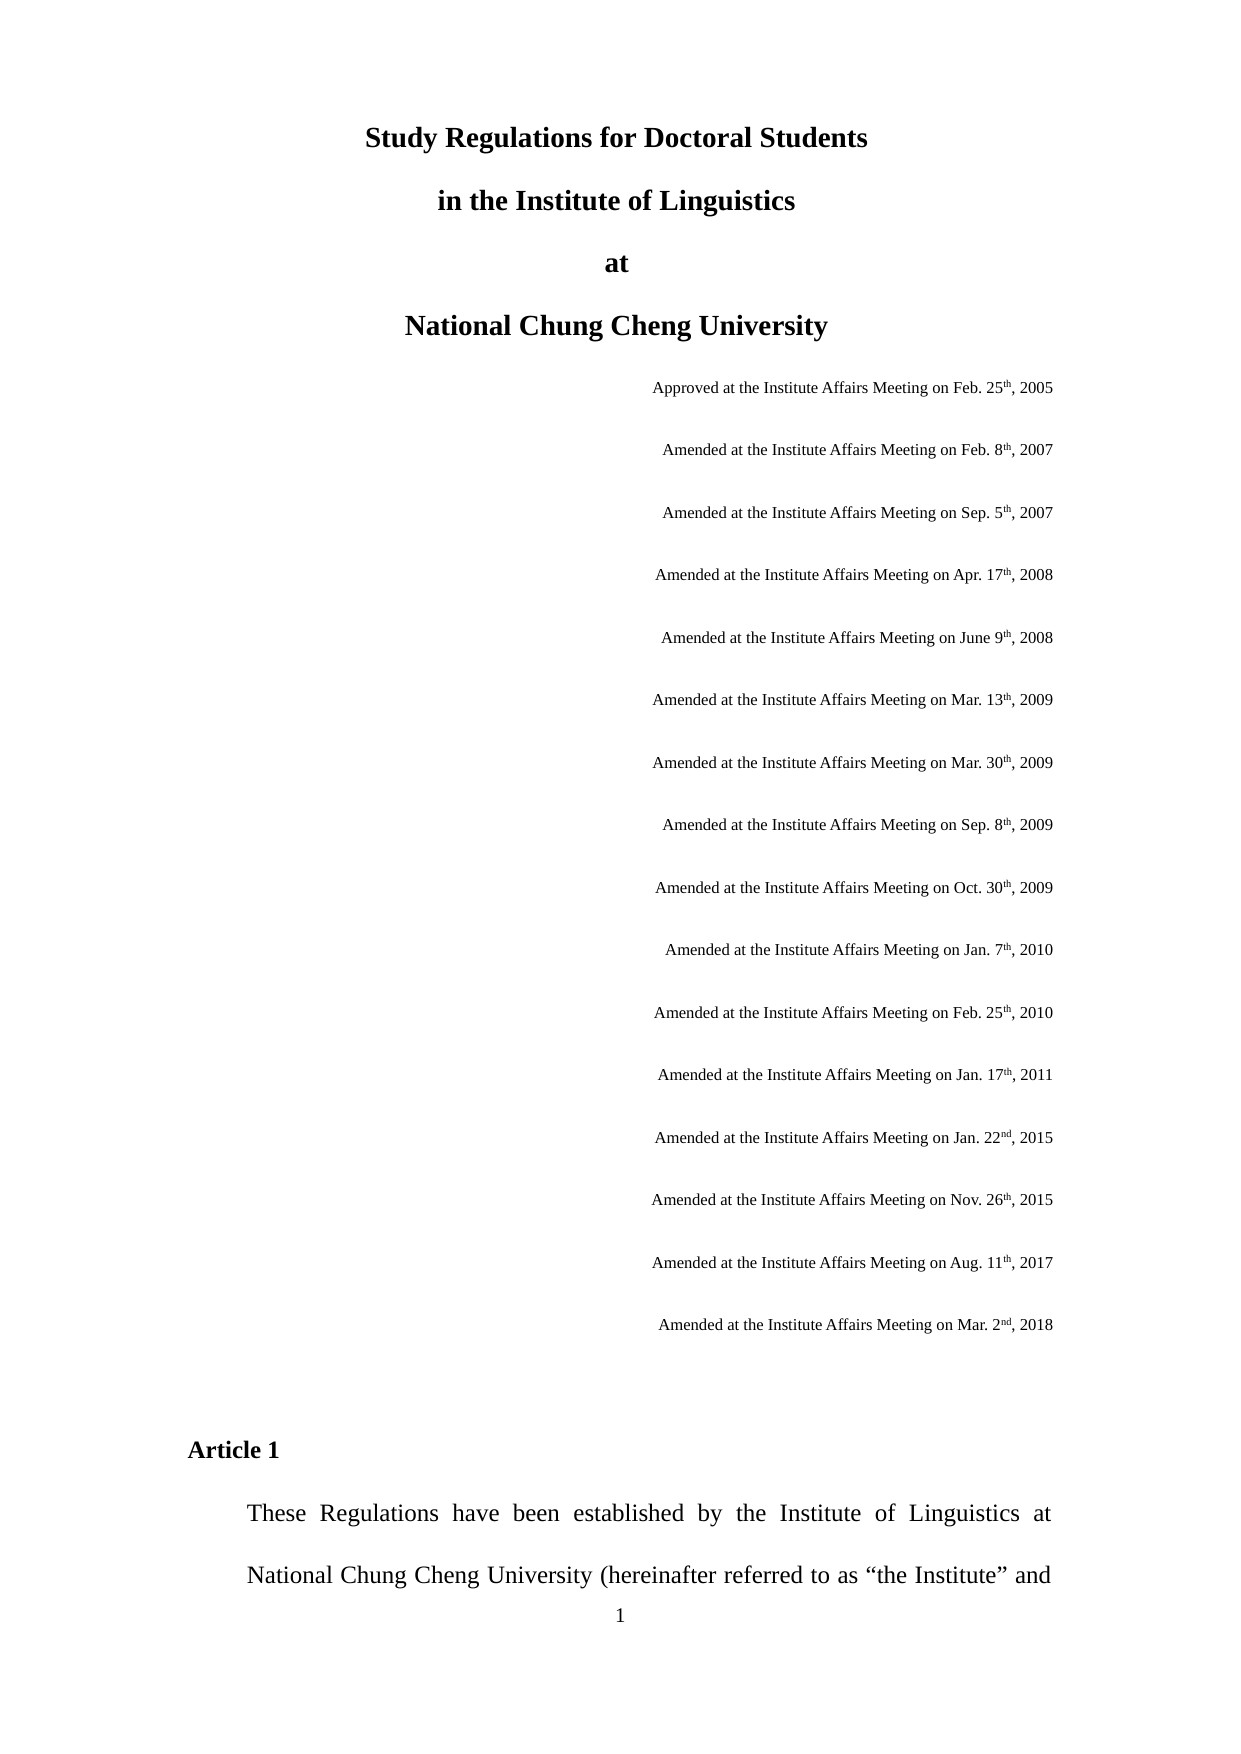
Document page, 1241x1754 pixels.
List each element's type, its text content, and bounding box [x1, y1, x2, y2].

text Approved at the Institute Affairs Meeting on Feb. 25th, 2005 [187, 346, 1053, 408]
text at [187, 221, 1053, 283]
text Amended at the Institute Affairs Meeting on Feb. 25th, 2010 [187, 971, 1053, 1033]
text These Regulations have been established by the Institute of Linguistics at National Chung Cheng University (hereinafter referred to as “the Institute” and [247, 1471, 1053, 1596]
text Amended at the Institute Affairs Meeting on Sep. 8th, 2009 [187, 783, 1053, 846]
text Amended at the Institute Affairs Meeting on Aug. 11th, 2017 [187, 1221, 1053, 1283]
text Amended at the Institute Affairs Meeting on Mar. 13th, 2009 [187, 658, 1053, 721]
text Amended at the Institute Affairs Meeting on Nov. 26th, 2015 [187, 1158, 1053, 1221]
text National Chung Cheng University [187, 283, 1053, 346]
text Amended at the Institute Affairs Meeting on Feb. 8th, 2007 [187, 408, 1053, 471]
text Article 1 [187, 1408, 1053, 1471]
text Amended at the Institute Affairs Meeting on Sep. 5th, 2007 [187, 471, 1053, 533]
text Amended at the Institute Affairs Meeting on June 9th, 2008 [187, 596, 1053, 658]
text Amended at the Institute Affairs Meeting on Mar. 30th, 2009 [187, 721, 1053, 783]
text Amended at the Institute Affairs Meeting on Mar. 2nd, 2018 [187, 1283, 1053, 1346]
text Amended at the Institute Affairs Meeting on Jan. 22nd, 2015 [187, 1096, 1053, 1158]
text Amended at the Institute Affairs Meeting on Oct. 30th, 2009 [187, 846, 1053, 908]
text Amended at the Institute Affairs Meeting on Jan. 17th, 2011 [187, 1033, 1053, 1096]
text Amended at the Institute Affairs Meeting on Jan. 7th, 2010 [187, 908, 1053, 971]
text Amended at the Institute Affairs Meeting on Apr. 17th, 2008 [187, 533, 1053, 596]
text Study Regulations for Doctoral Students [187, 96, 1053, 158]
text in the Institute of Linguistics [187, 158, 1053, 221]
